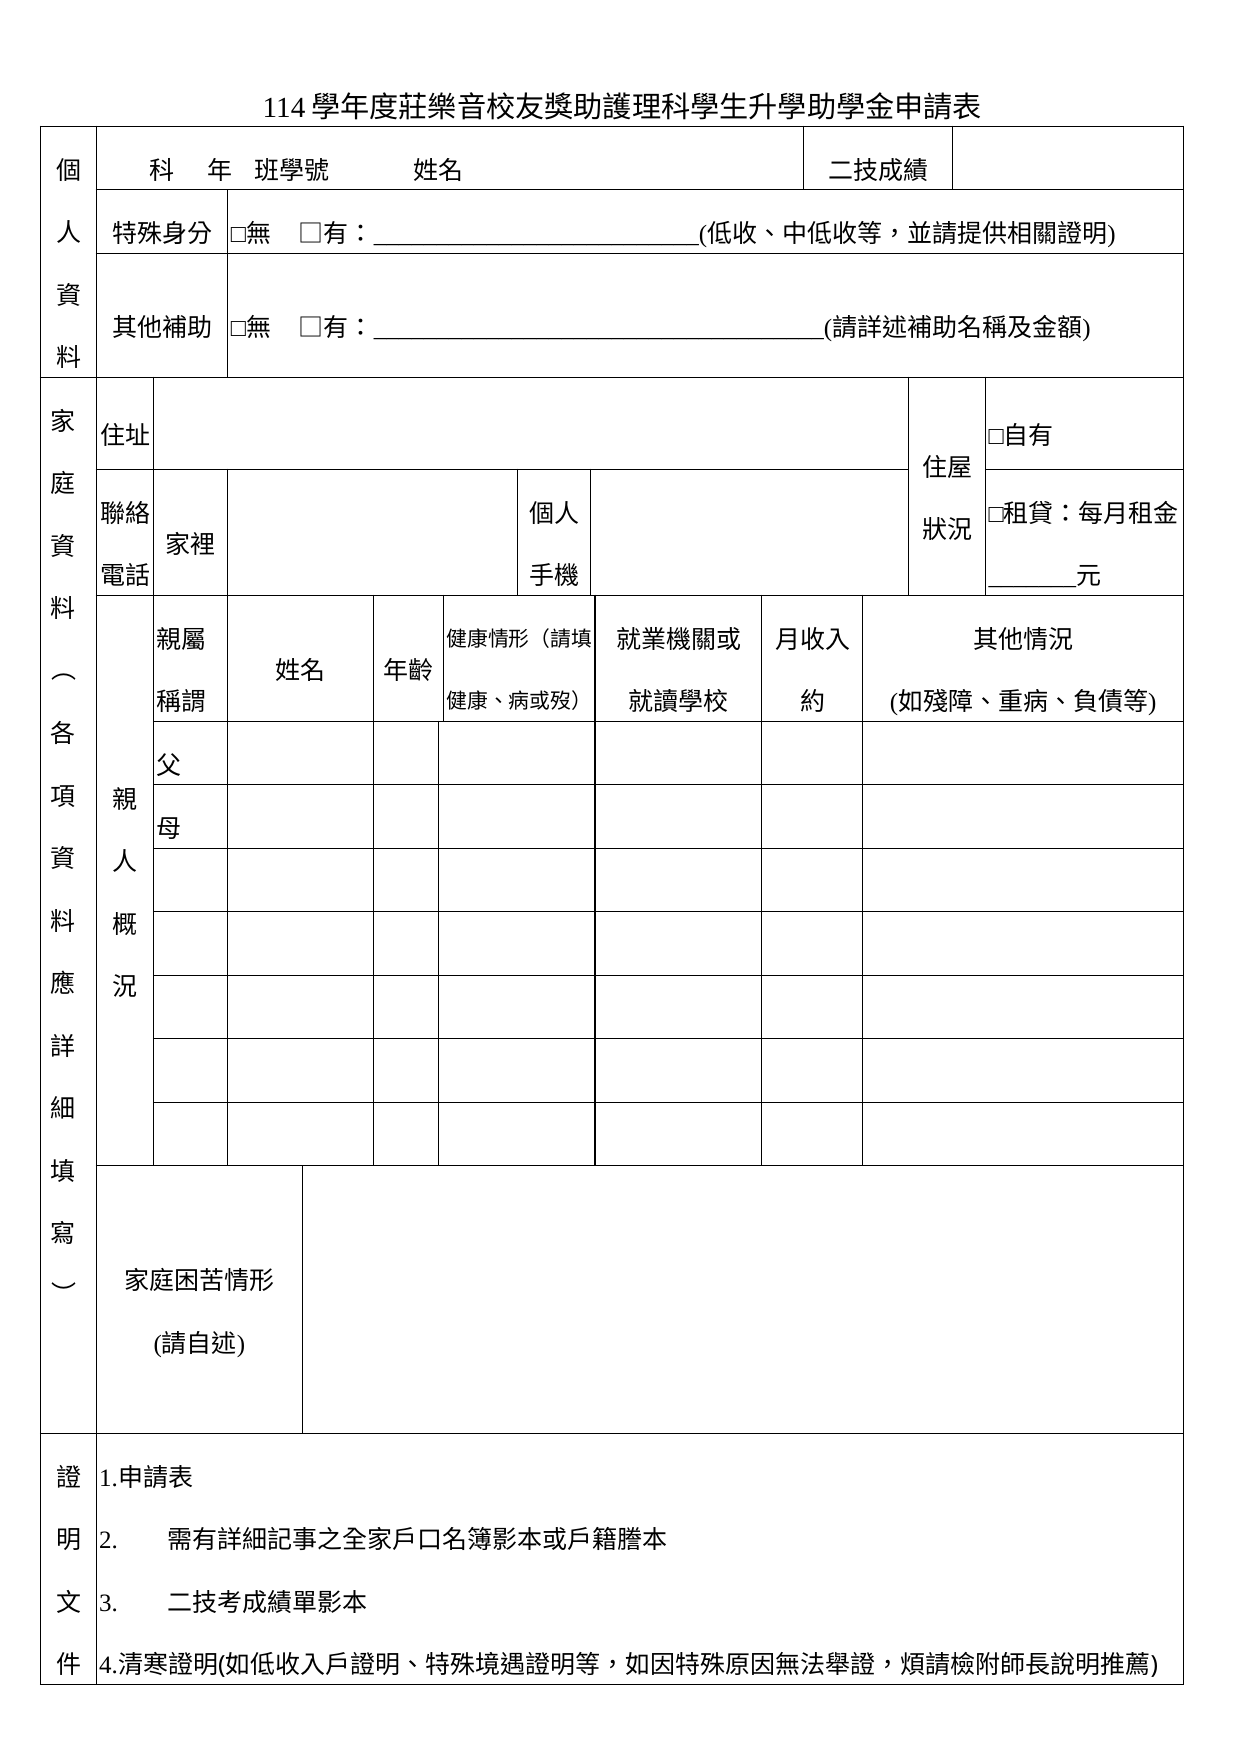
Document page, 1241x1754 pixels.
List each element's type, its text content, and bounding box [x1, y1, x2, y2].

table_cell 家庭資料）各項資料應詳細填寫（ [41, 378, 96, 1433]
table_header 二技成績 [804, 127, 952, 189]
table_cell 姓名 [228, 596, 373, 721]
table_cell 個人手機 [518, 470, 590, 594]
table_cell [863, 849, 1183, 911]
table_cell [863, 976, 1183, 1038]
table_cell [374, 1103, 438, 1165]
table_cell [596, 722, 761, 784]
table_cell [863, 785, 1183, 848]
table_cell 母 [154, 785, 227, 848]
table_cell 申請表 需有詳細記事之全家戶口名簿影本或戶籍謄本 二技考成績單影本 清寒證明(如低收入戶證明、特殊境遇證明等，如因特殊原因無法舉證，煩請檢附師長說明推薦) 如確認獲補助，請協助提供北謢學生證影本及學雜費繳費證明 [97, 1434, 1183, 1684]
table_cell [374, 912, 438, 975]
table_cell [762, 976, 862, 1038]
table_cell 特殊身分 [97, 190, 227, 253]
table_cell [154, 378, 908, 468]
table_cell [439, 849, 594, 911]
table_cell [591, 470, 908, 594]
table_cell [228, 912, 373, 975]
table_cell [863, 1103, 1183, 1165]
table_cell □自有 [986, 378, 1183, 468]
table_header [953, 127, 1183, 189]
table_cell [374, 976, 438, 1038]
table_cell [228, 785, 373, 848]
table_cell [303, 1166, 1183, 1433]
table_cell [596, 1039, 761, 1102]
table_cell [762, 722, 862, 784]
table_cell 聯絡電話 [97, 470, 153, 594]
table_cell [596, 785, 761, 848]
table_cell [154, 849, 227, 911]
table_cell 就業機關或 就讀學校 [596, 596, 761, 721]
table_cell [863, 722, 1183, 784]
table_cell 健康情形（請填健康、病或歿） [444, 596, 594, 721]
table_cell 月收入約 [762, 596, 862, 721]
table_cell [154, 1103, 227, 1165]
table_cell [228, 976, 373, 1038]
table_cell 親 人 概 況 [97, 596, 153, 1165]
table_cell [762, 849, 862, 911]
table_cell [439, 722, 594, 784]
table_cell [228, 470, 517, 594]
table_cell [596, 1103, 761, 1165]
table_cell 父 [154, 722, 227, 784]
table_cell [762, 785, 862, 848]
table_cell [228, 1039, 373, 1102]
table_cell 年齡 [374, 596, 443, 721]
table_cell [596, 849, 761, 911]
table_cell 證明文件 [41, 1434, 96, 1684]
table_cell [154, 1039, 227, 1102]
table_header 科 年 班學號 姓名 [97, 127, 803, 189]
table_cell [154, 912, 227, 975]
table_cell [228, 722, 373, 784]
table_cell [596, 976, 761, 1038]
table_header 個人資料 [41, 127, 96, 377]
table_cell [374, 785, 438, 848]
table_cell [228, 1103, 373, 1165]
table_cell [439, 976, 594, 1038]
table_cell 其他補助 [97, 254, 227, 377]
table_cell [439, 785, 594, 848]
table_cell [154, 976, 227, 1038]
table_cell □租貸：每月租金_______元 [986, 470, 1183, 594]
table_cell 住屋 狀況 [909, 378, 985, 594]
table_cell [596, 912, 761, 975]
table_cell [228, 849, 373, 911]
table_cell [762, 912, 862, 975]
table_cell □無 □有：____________________________________(請詳述補助名稱及金額) [228, 254, 1183, 377]
table_cell 家庭困苦情形 (請自述) [97, 1166, 302, 1433]
table_cell [439, 1039, 594, 1102]
table_cell 其他情況 (如殘障、重病、負債等) [863, 596, 1183, 721]
table_cell [762, 1103, 862, 1165]
table_cell [374, 722, 438, 784]
table_cell [863, 912, 1183, 975]
table_cell [863, 1039, 1183, 1102]
table_cell [374, 849, 438, 911]
table_cell [374, 1039, 438, 1102]
table_cell [439, 912, 594, 975]
table_cell [439, 1103, 594, 1165]
text 114學年度莊樂音校友獎助護理科學生升學助學金申請表 [75, 63, 1169, 126]
table_cell 親屬稱謂 [154, 596, 227, 721]
table_cell □無 □有：__________________________(低收、中低收等，並請提供相關證明) [228, 190, 1183, 253]
table_cell 家裡 [154, 470, 227, 594]
table_cell [762, 1039, 862, 1102]
table_cell 住址 [97, 378, 153, 468]
